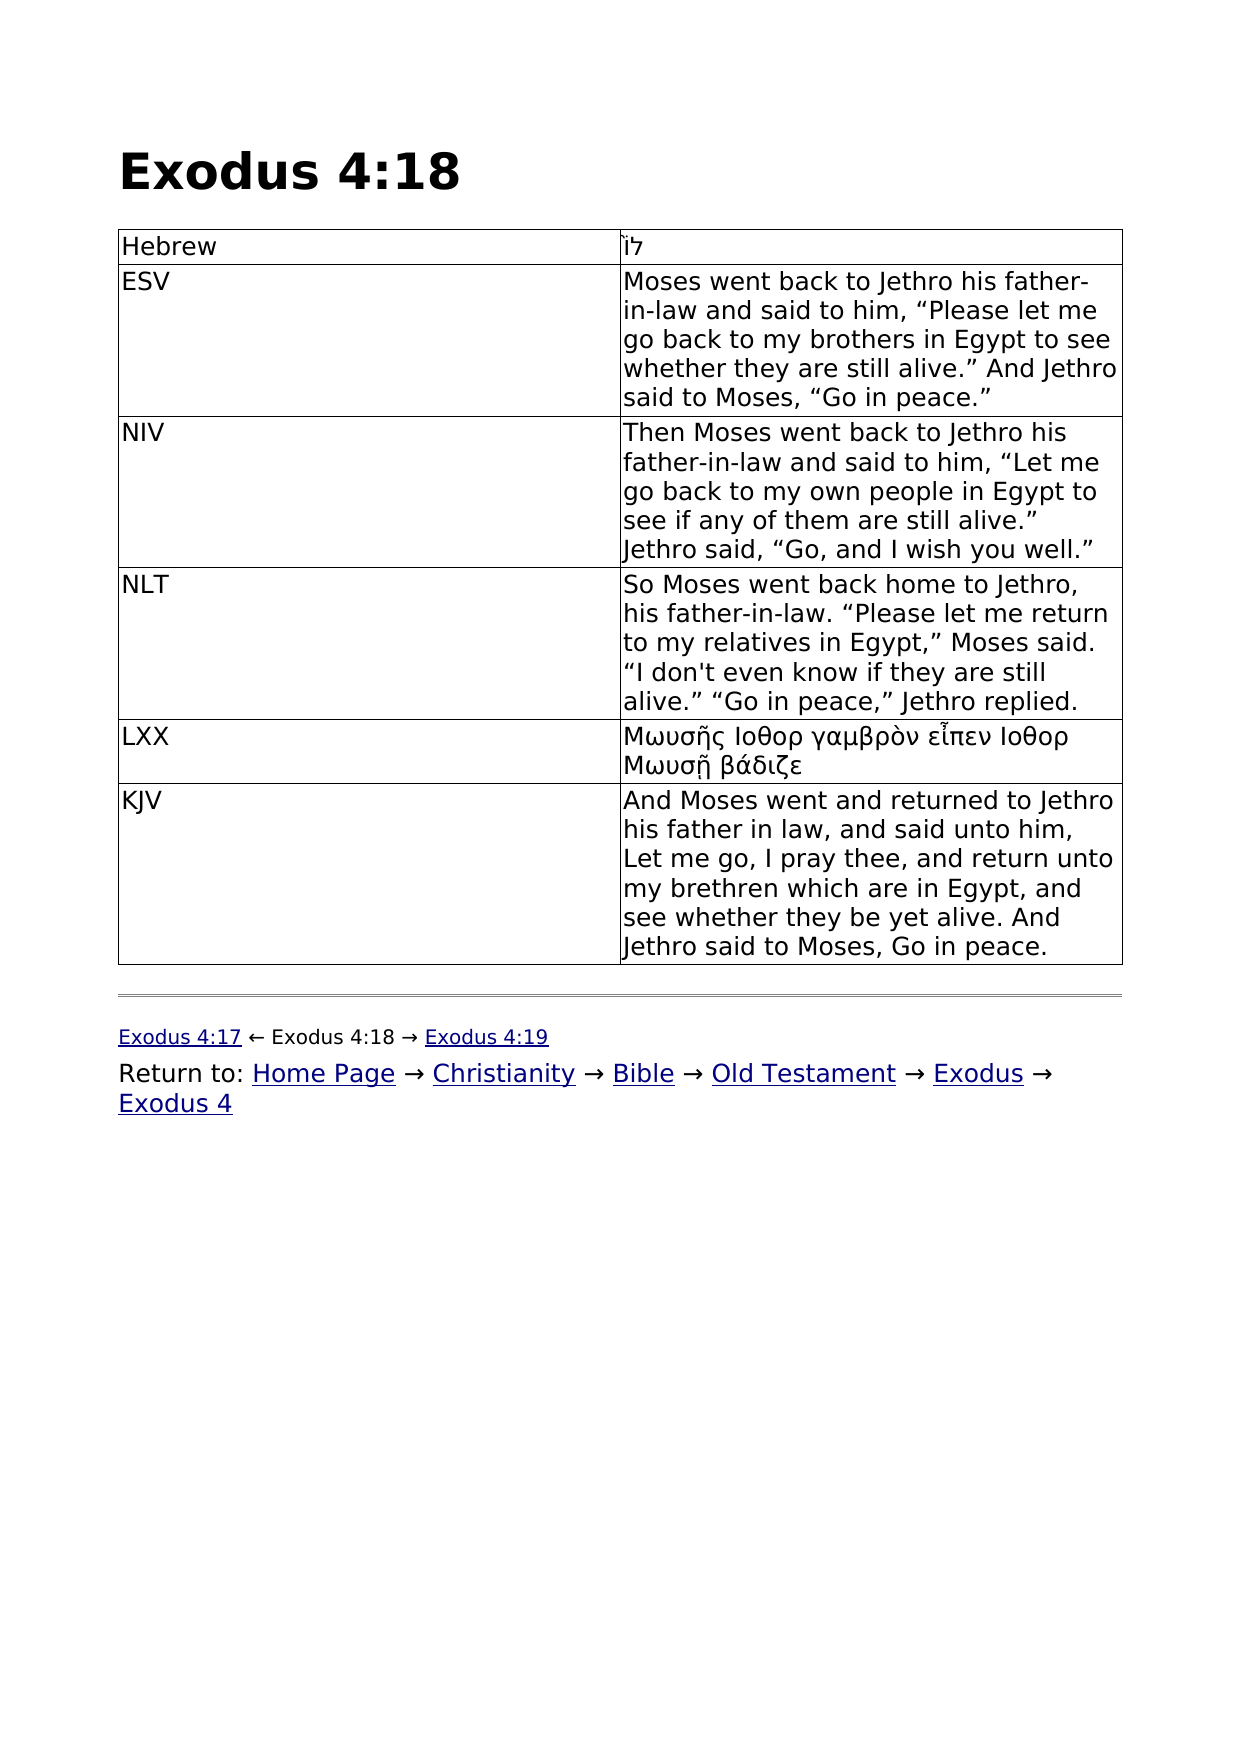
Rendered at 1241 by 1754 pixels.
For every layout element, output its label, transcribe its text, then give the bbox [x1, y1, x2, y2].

text Exodus 4:17 ← Exodus 4:18 → Exodus 4:19 [118, 1026, 1122, 1059]
table_cell NLT [119, 568, 620, 719]
table_cell ESV [119, 265, 620, 416]
table_cell KJV [119, 784, 620, 964]
text Return to: Home Page → Christianity → Bible → Old Testament → Exodus → Exodus 4 [118, 1059, 1122, 1118]
table_header Hebrew [119, 230, 620, 264]
table_cell LXX [119, 720, 620, 783]
table_cell Μωυσῆς Ιοθορ γαμβρὸν εἶπεν Ιοθορ Μωυσῇ βάδιζε [621, 720, 1122, 783]
table_header לוֹ֙ [621, 230, 1122, 264]
table_cell And Moses went and returned to Jethro his father in law, and said unto him, Let me go, I pray thee, and return unto my brethren which are in Egypt, and see whether they be yet alive. And Jethro said to Moses, Go in peace. [621, 784, 1122, 964]
subtitle Exodus 4:18 [118, 143, 1122, 201]
table_cell Moses went back to Jethro his father-in-law and said to him, “Please let me go back to my brothers in Egypt to see whether they are still alive.” And Jethro said to Moses, “Go in peace.” [621, 265, 1122, 416]
table_cell NIV [119, 417, 620, 567]
table_cell Then Moses went back to Jethro his father-in-law and said to him, “Let me go back to my own people in Egypt to see if any of them are still alive.” Jethro said, “Go, and I wish you well.” [621, 417, 1122, 567]
table_cell So Moses went back home to Jethro, his father-in-law. “Please let me return to my relatives in Egypt,” Moses said. “I don't even know if they are still alive.” “Go in peace,” Jethro replied. [621, 568, 1122, 719]
